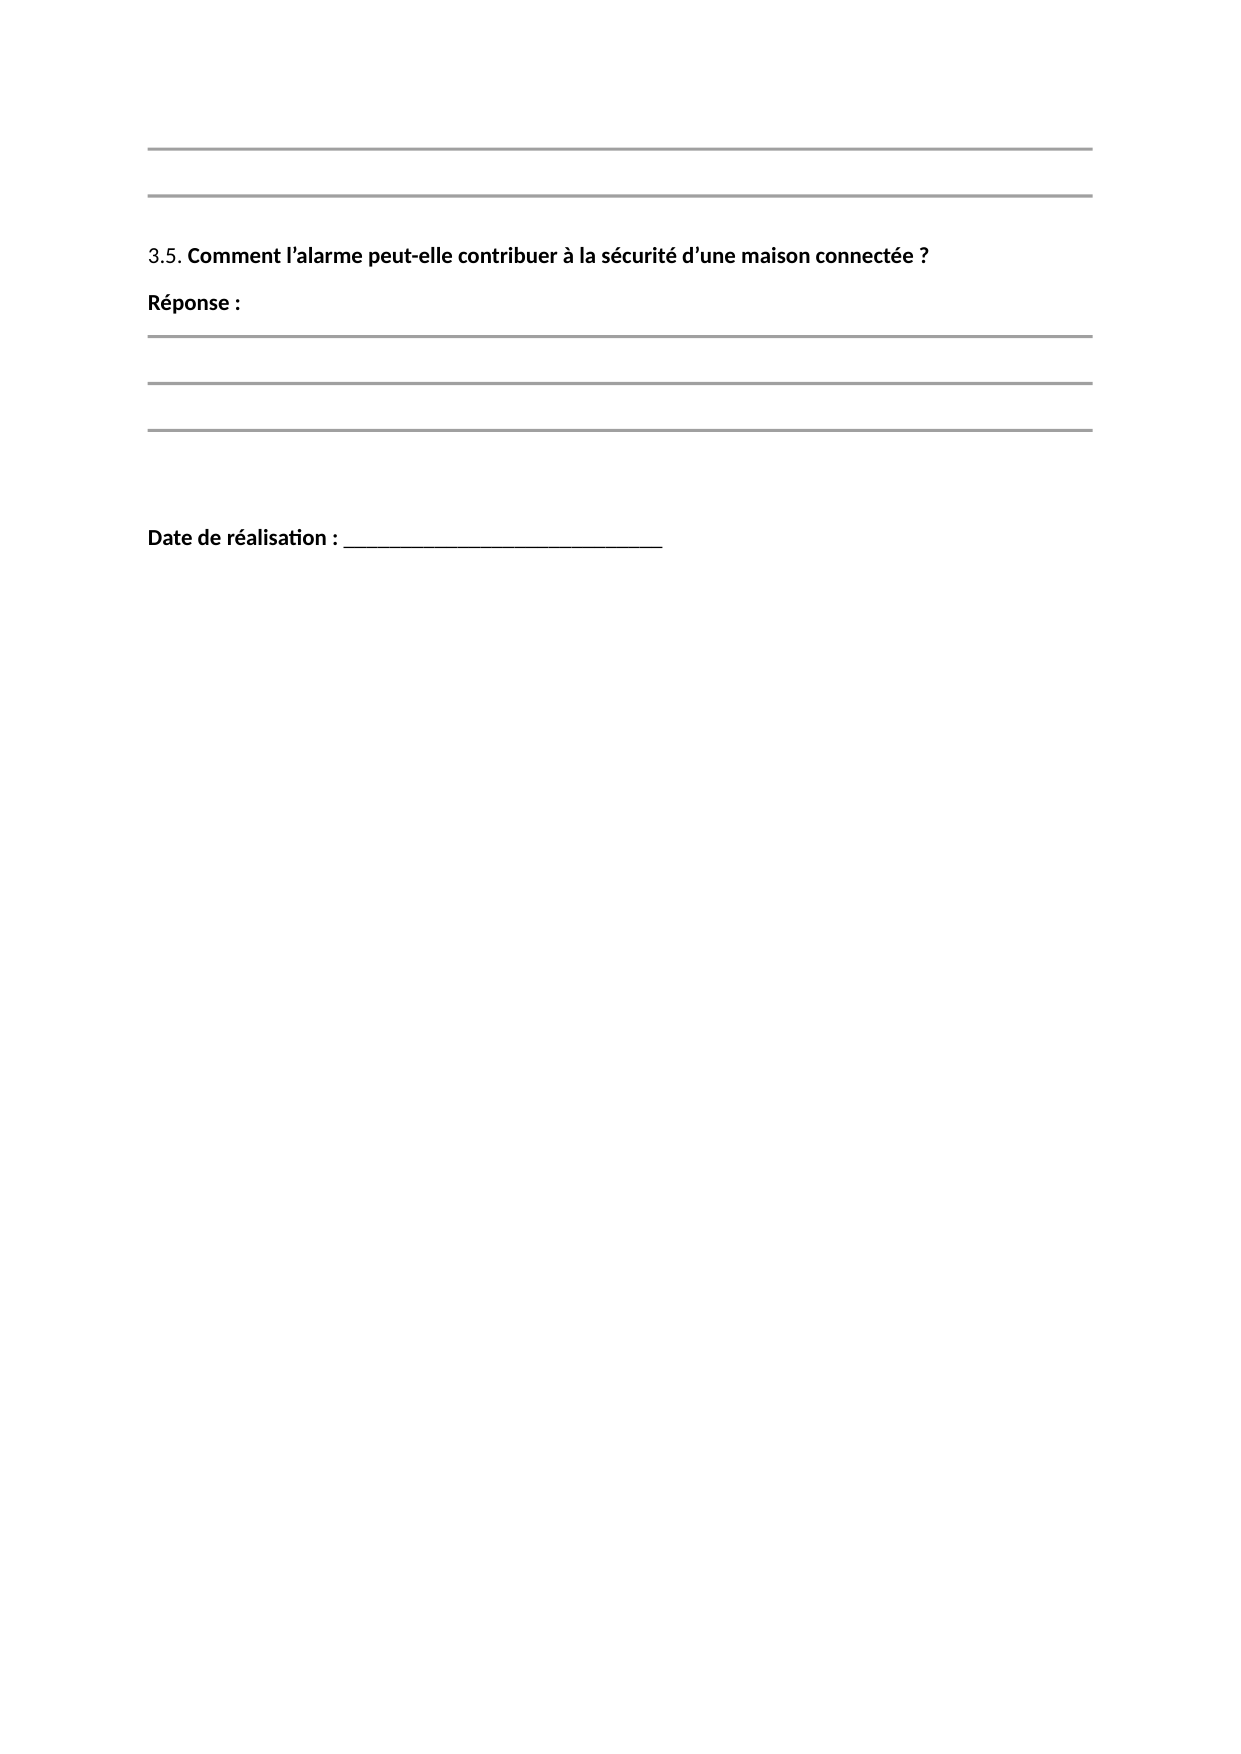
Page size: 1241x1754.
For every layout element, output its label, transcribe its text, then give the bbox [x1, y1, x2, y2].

text 3.5. Comment l’alarme peut-elle contribuer à la sécurité d’une maison connectée ? [148, 241, 1093, 269]
text Date de réalisation : ____________________________ [148, 523, 1093, 551]
text Réponse : [148, 288, 1093, 316]
